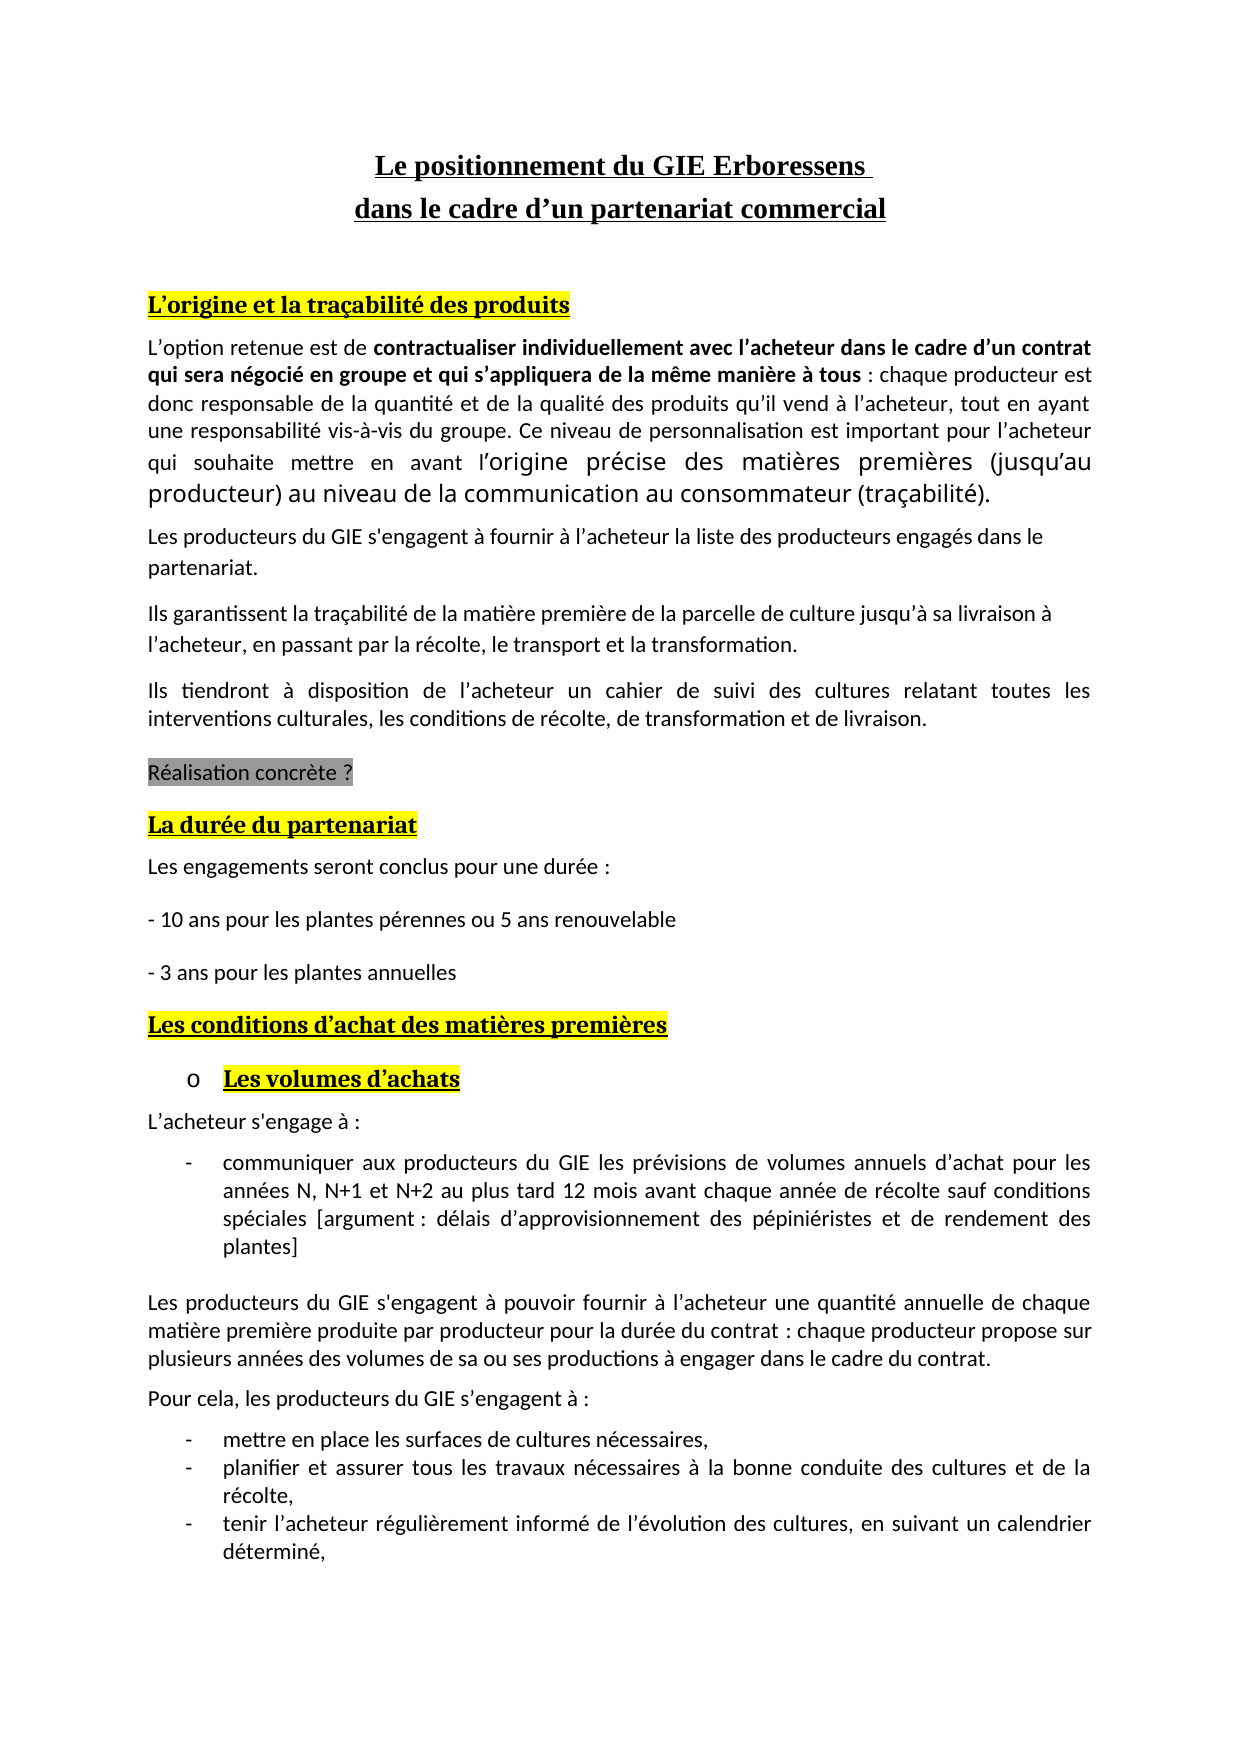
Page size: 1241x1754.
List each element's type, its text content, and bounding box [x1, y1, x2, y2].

text dans le cadre d’un partenariat commercial [148, 192, 1093, 225]
text - 3 ans pour les plantes annuelles [148, 958, 1093, 986]
text Ils garantissent la traçabilité de la matière première de la parcelle de culture jusqu’à sa livraison à l’acheteur, en passant par la récolte, le transport et la transformation. [148, 599, 1093, 658]
list communiquer aux producteurs du GIE les prévisions de volumes annuels d’achat pour les années N, N+1 et N+2 au plus tard 12 mois avant chaque année de récolte sauf conditions spéciales [argument : délais d’approvisionnement des pépiniéristes et de rendement des plantes] [185, 1148, 1093, 1260]
list Les volumes d’achats [186, 1065, 1093, 1095]
text Ils tiendront à disposition de l’acheteur un cahier de suivi des cultures relatant toutes les interventions culturales, les conditions de récolte, de transformation et de livraison. [148, 677, 1093, 733]
text La durée du partenariat [148, 811, 1093, 839]
text L’origine et la traçabilité des produits [148, 291, 1093, 320]
text Réalisation concrète ? [148, 758, 1093, 786]
text Pour cela, les producteurs du GIE s’engagent à : [148, 1384, 1093, 1412]
list planifier et assurer tous les travaux nécessaires à la bonne conduite des cultures et de la récolte, [185, 1453, 1093, 1509]
text Les conditions d’achat des matières premières [148, 1011, 1093, 1040]
text - 10 ans pour les plantes pérennes ou 5 ans renouvelable [148, 905, 1093, 933]
text Les producteurs du GIE s'engagent à pouvoir fournir à l’acheteur une quantité annuelle de chaque matière première produite par producteur pour la durée du contrat : chaque producteur propose sur plusieurs années des volumes de sa ou ses productions à engager dans le cadre du contrat. [148, 1288, 1093, 1372]
text Les engagements seront conclus pour une durée : [148, 852, 1093, 880]
text L’option retenue est de contractualiser individuellement avec l’acheteur dans le cadre d’un contrat qui sera négocié en groupe et qui s’appliquera de la même manière à tous : chaque producteur est donc responsable de la quantité et de la qualité des produits qu’il vend à l’acheteur, tout en ayant une responsabilité vis-à-vis du groupe. Ce niveau de personnalisation est important pour l’acheteur qui souhaite mettre en avant l’origine précise des matières premières (jusqu’au producteur) au niveau de la communication au consommateur (traçabilité). [148, 333, 1093, 510]
list tenir l’acheteur régulièrement informé de l’évolution des cultures, en suivant un calendrier déterminé, [185, 1509, 1093, 1565]
list mettre en place les surfaces de cultures nécessaires, [185, 1425, 1093, 1453]
text Le positionnement du GIE Erboressens [148, 148, 1093, 181]
text Les producteurs du GIE s'engagent à fournir à l’acheteur la liste des producteurs engagés dans le partenariat. [148, 522, 1093, 581]
text L’acheteur s'engage à : [148, 1107, 1093, 1135]
